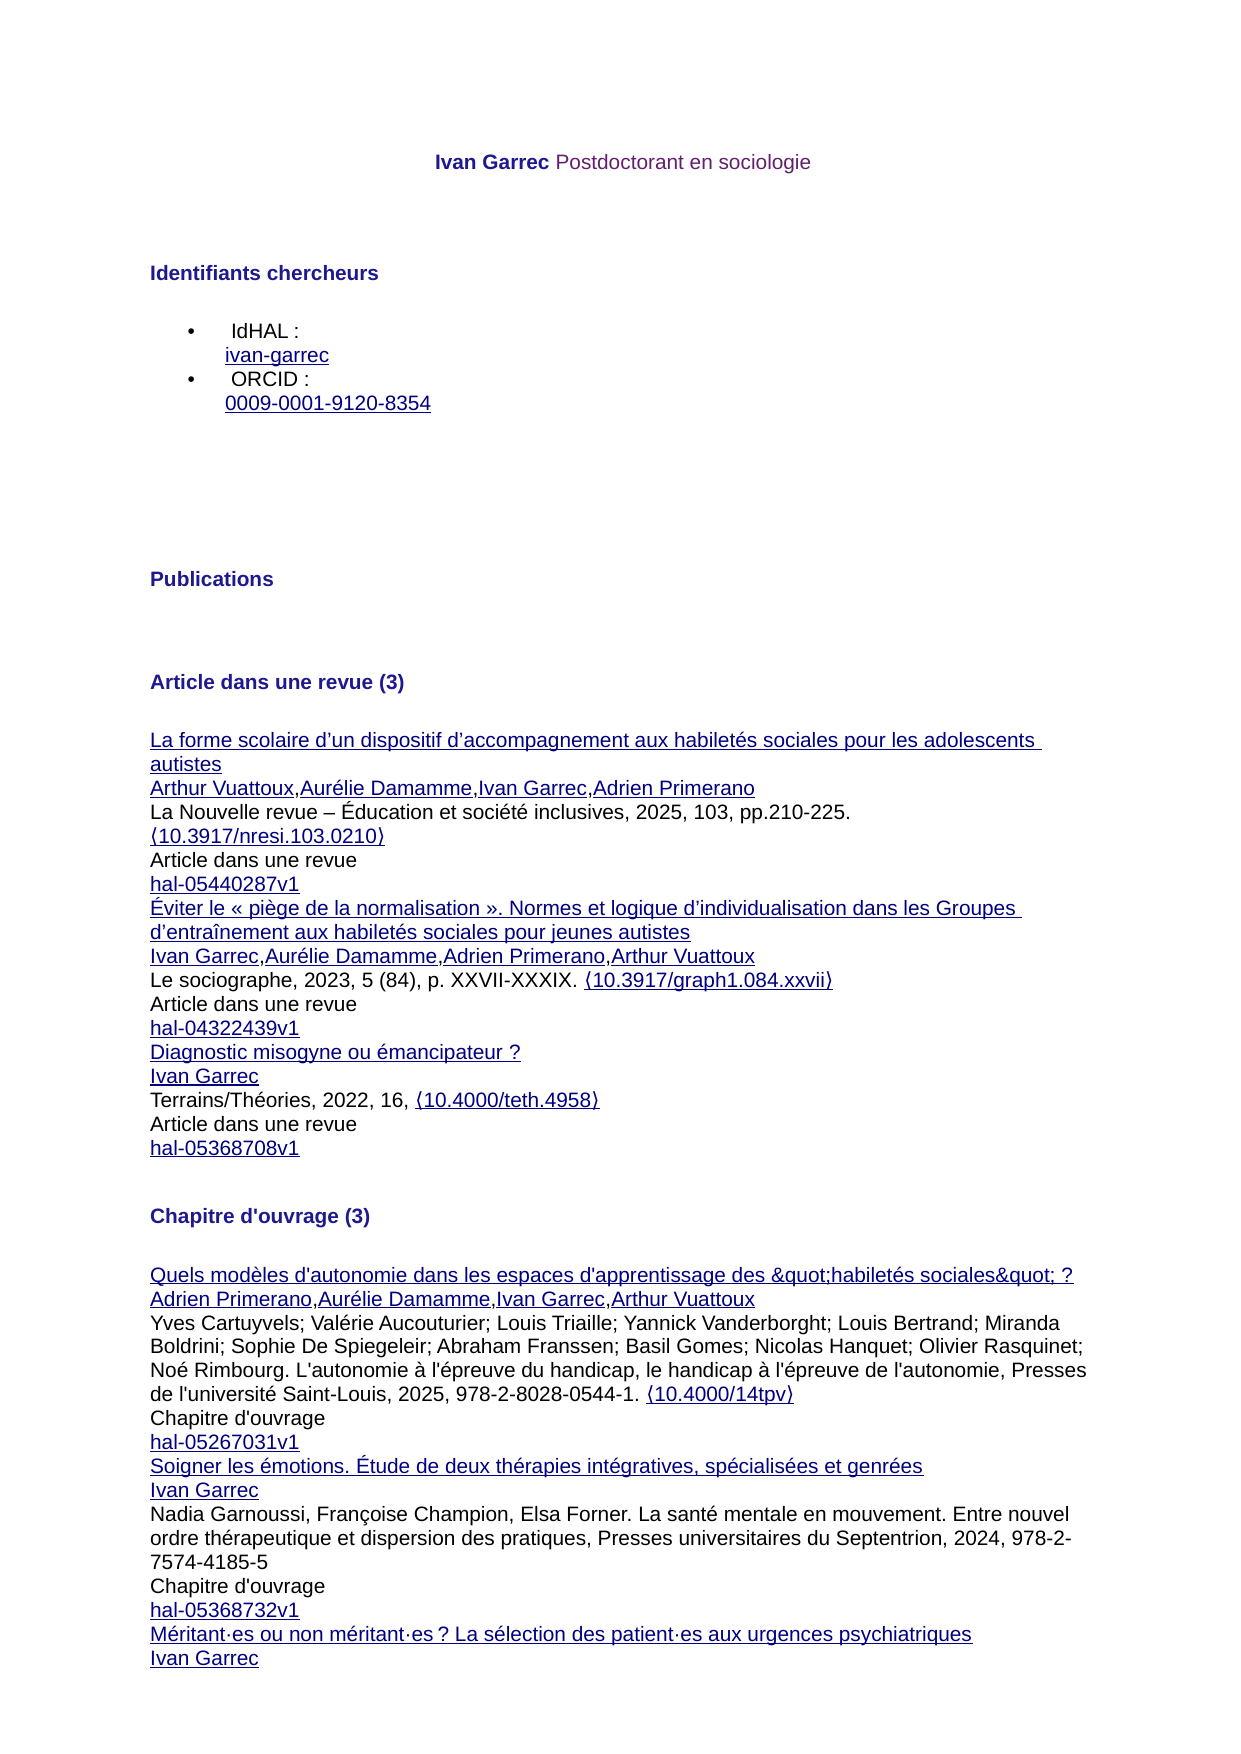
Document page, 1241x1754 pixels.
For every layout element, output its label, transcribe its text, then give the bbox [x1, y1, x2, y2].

table_header Quels modèles d'autonomie dans les espaces d'apprentissage des &quot;habiletés sociales&quot; ? Adrien Primerano,Aurélie Damamme,Ivan Garrec,Arthur Vuattoux Yves Cartuyvels; Valérie Aucouturier; Louis Triaille; Yannick Vanderborght; Louis Bertrand; Miranda Boldrini; Sophie De Spiegeleir; Abraham Franssen; Basil Gomes; Nicolas Hanquet; Olivier Rasquinet; Noé Rimbourg. L'autonomie à l'épreuve du handicap, le handicap à l'épreuve de l'autonomie, Presses de l'université Saint-Louis, 2025, 978-2-8028-0544-1. ⟨10.4000/14tpv⟩ Chapitre d'ouvrage hal-05267031v1 [150, 1263, 1090, 1454]
table_cell Soigner les émotions. Étude de deux thérapies intégratives, spécialisées et genrées Ivan Garrec Nadia Garnoussi, Françoise Champion, Elsa Forner. La santé mentale en mouvement. Entre nouvel ordre thérapeutique et dispersion des pratiques, Presses universitaires du Septentrion, 2024, 978-2-7574-4185-5 Chapitre d'ouvrage hal-05368732v1 [150, 1454, 1090, 1622]
table_cell Diagnostic misogyne ou émancipateur ? Ivan Garrec Terrains/Théories, 2022, 16, ⟨10.4000/teth.4958⟩ Article dans une revue hal-05368708v1 [150, 1040, 1090, 1159]
subtitle Chapitre d'ouvrage (3) [150, 1204, 1090, 1228]
table_header La forme scolaire d’un dispositif d’accompagnement aux habiletés sociales pour les adolescents autistes Arthur Vuattoux,Aurélie Damamme,Ivan Garrec,Adrien Primerano La Nouvelle revue – Éducation et société inclusives, 2025, 103, pp.210-225. ⟨10.3917/nresi.103.0210⟩ Article dans une revue hal-05440287v1 [150, 728, 1090, 896]
subtitle Article dans une revue (3) [150, 670, 1090, 694]
list 0009-0001-9120-8354 [187, 391, 1090, 414]
subtitle Identifiants chercheurs [150, 260, 1090, 284]
subtitle Publications [150, 567, 1090, 591]
list ivan-garrec [187, 343, 1090, 367]
list IdHAL : [187, 319, 1090, 343]
table_cell Éviter le « piège de la normalisation ». Normes et logique d’individualisation dans les Groupes d’entraînement aux habiletés sociales pour jeunes autistes Ivan Garrec,Aurélie Damamme,Adrien Primerano,Arthur Vuattoux Le sociographe, 2023, 5 (84), p. XXVII-XXXIX. ⟨10.3917/graph1.084.xxvii⟩ Article dans une revue hal-04322439v1 [150, 896, 1090, 1039]
table_cell Méritant·es ou non méritant·es ? La sélection des patient·es aux urgences psychiatriques Ivan Garrec [150, 1622, 1090, 1670]
list ORCID : [187, 367, 1090, 391]
subtitle Ivan Garrec Postdoctorant en sociologie [150, 150, 1090, 174]
